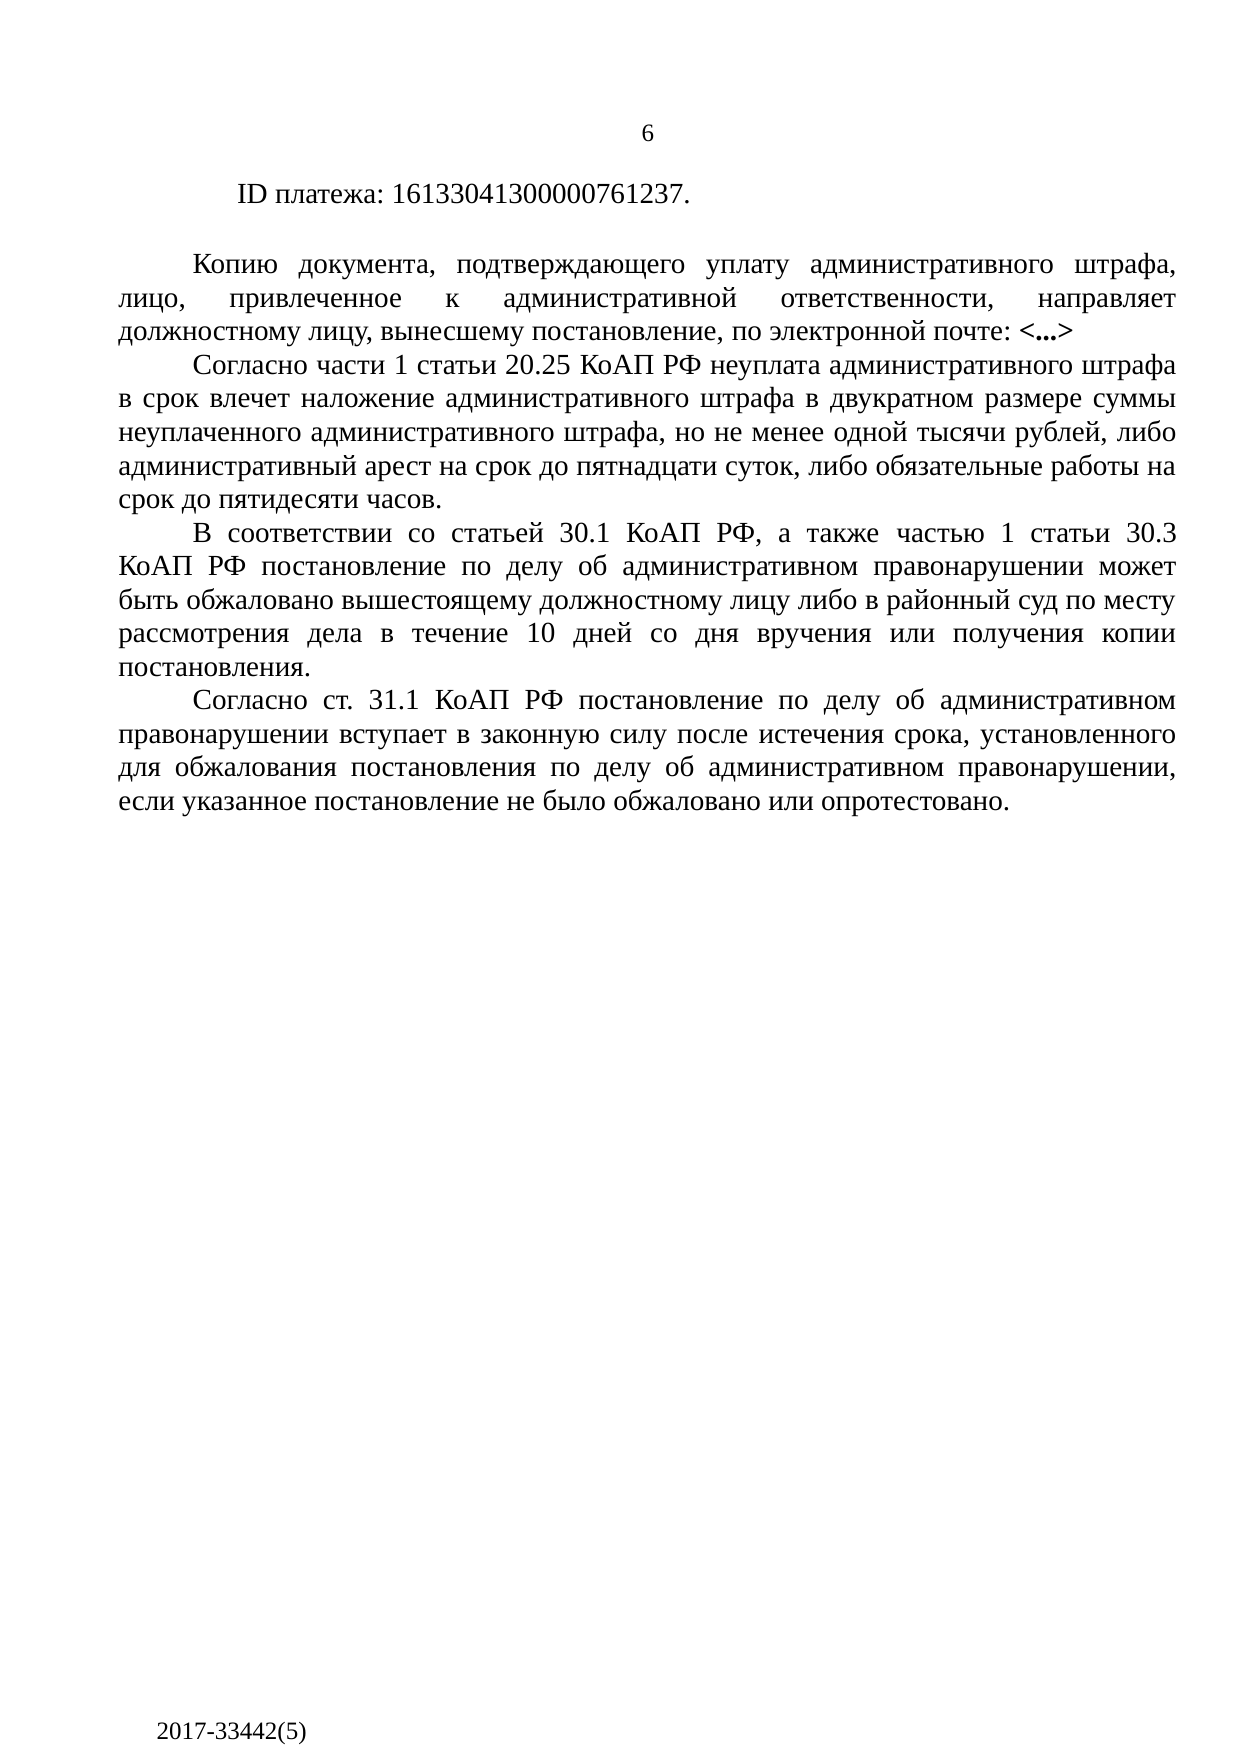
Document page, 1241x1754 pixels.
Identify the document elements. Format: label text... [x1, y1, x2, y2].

text ID платежа: 16133041300000761237. [237, 176, 1177, 210]
text В соответствии со статьей 30.1 КоАП РФ, а также частью 1 статьи 30.3 КоАП РФ постановление по делу об административном правонарушении может быть обжаловано вышестоящему должностному лицу либо в районный суд по месту рассмотрения дела в течение 10 дней со дня вручения или получения копии постановления. [118, 515, 1177, 682]
text Согласно части 1 статьи 20.25 КоАП РФ неуплата административного штрафа в срок влечет наложение административного штрафа в двукратном размере суммы неуплаченного административного штрафа, но не менее одной тысячи рублей, либо административный арест на срок до пятнадцати суток, либо обязательные работы на срок до пятидесяти часов. [118, 347, 1177, 515]
text Согласно ст. 31.1 КоАП РФ постановление по делу об административном правонарушении вступает в законную силу после истечения срока, установленного для обжалования постановления по делу об административном правонарушении, если указанное постановление не было обжаловано или опротестовано. [118, 682, 1177, 817]
text Копию документа, подтверждающего уплату административного штрафа, лицо, привлеченное к административной ответственности, направляет должностному лицу, вынесшему постановление, по электронной почте: <...> [118, 246, 1177, 347]
